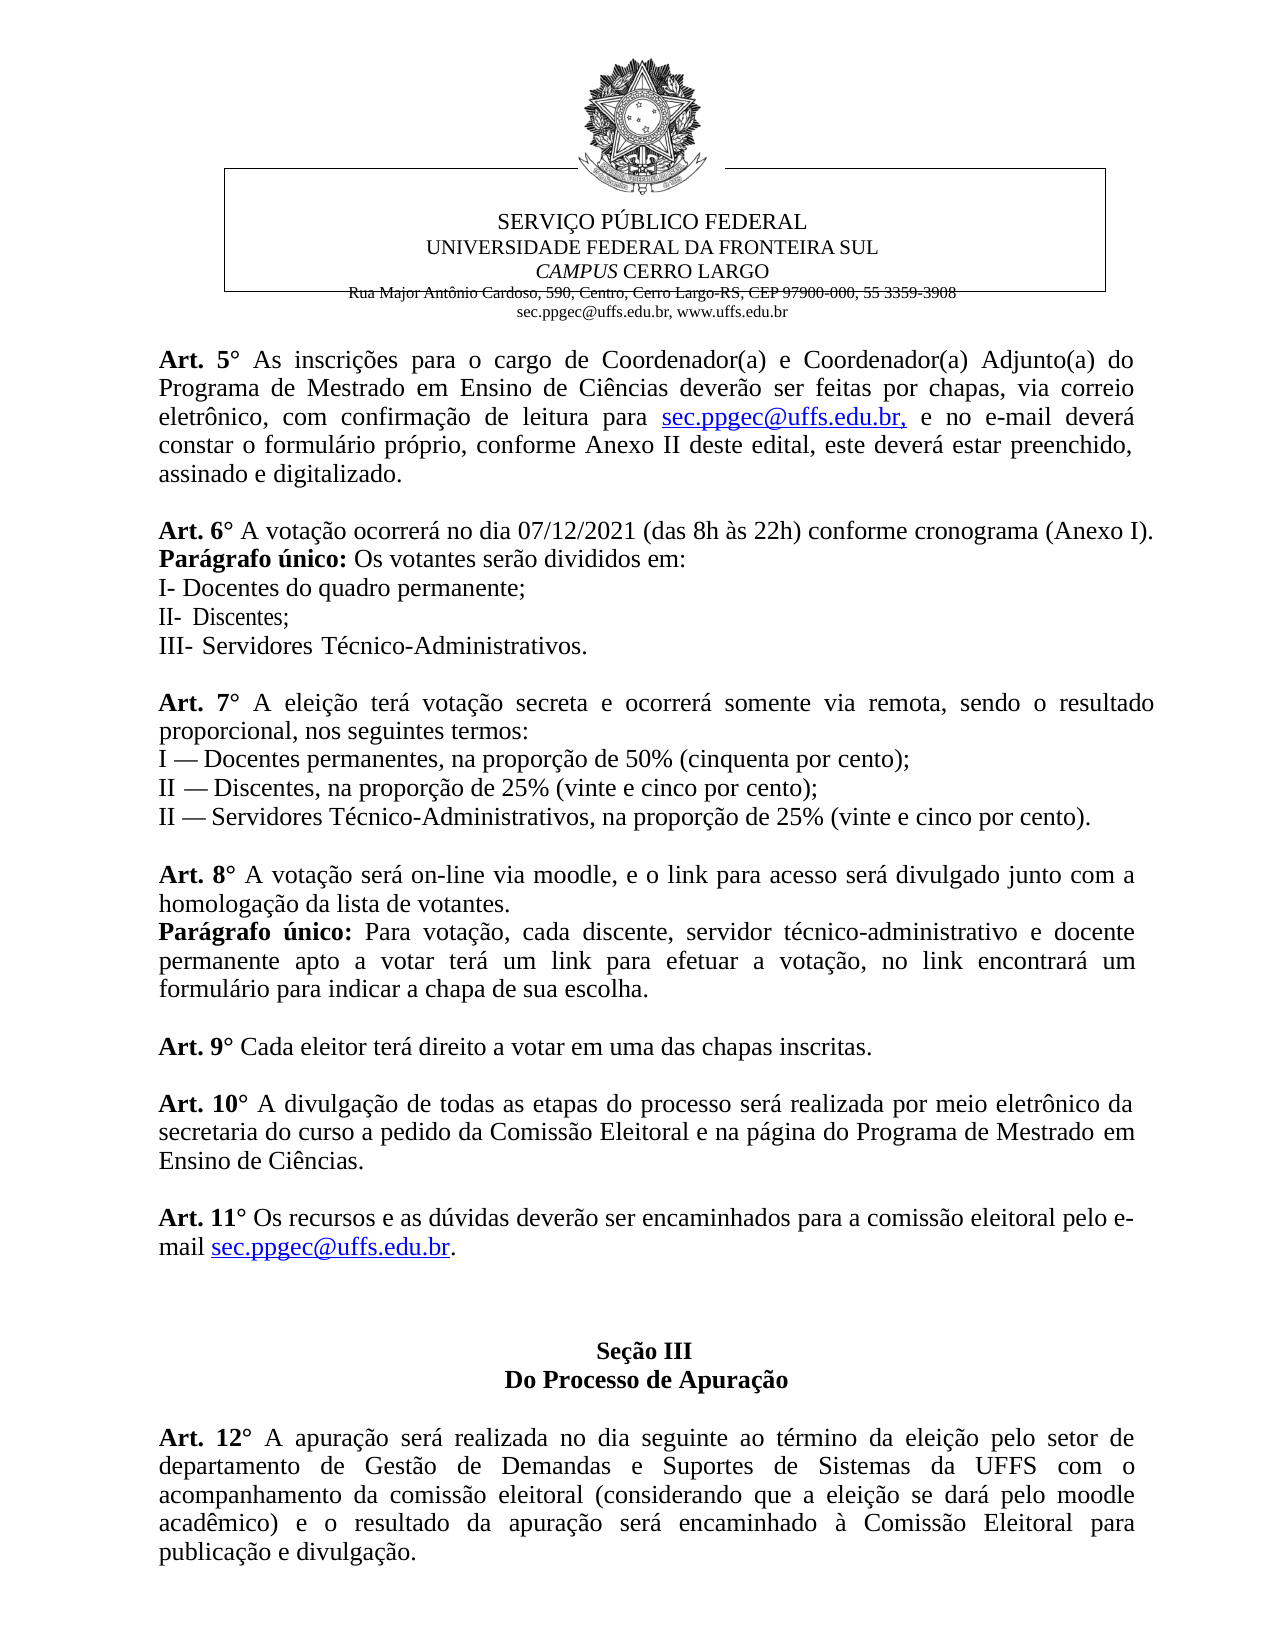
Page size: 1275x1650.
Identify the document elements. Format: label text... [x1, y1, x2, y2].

text Art. 9° Cada eleitor terá direito a votar em uma das chapas inscritas. [158, 1031, 1157, 1061]
text Art. 11° Os recursos e as dúvidas deverão ser encaminhados para a comissão eleitoral pelo e-mail sec.ppgec@uffs.edu.br. [158, 1204, 1135, 1261]
list — Docentes permanentes, na proporção de 50% (cinquenta por cento); [158, 745, 1157, 773]
text Art. 12° A apuração será realizada no dia seguinte ao término da eleição pelo setor de departamento de Gestão de Demandas e Suportes de Sistemas da UFFS com o acompanhamento da comissão eleitoral (considerando que a eleição se dará pelo moodle acadêmico) e o resultado da apuração será encaminhado à Comissão Eleitoral para publicação e divulgação. [158, 1423, 1136, 1566]
text Seção III [188, 1337, 1101, 1365]
text II — Servidores Técnico-Administrativos, na proporção de 25% (vinte e cinco por cento). [158, 802, 1157, 832]
text Parágrafo único: Os votantes serão divididos em: [159, 545, 1157, 574]
text Art. 6° A votação ocorrerá no dia 07/12/2021 (das 8h às 22h) conforme cronograma (Anexo I). [158, 516, 1157, 545]
text Art. 8° A votação será on-line via moodle, e o link para acesso será divulgado junto com a homologação da lista de votantes. [158, 860, 1136, 918]
text Art. 10° A divulgação de todas as etapas do processo será realizada por meio eletrônico da secretaria do curso a pedido da Comissão Eleitoral e na página do Programa de Mestrado em Ensino de Ciências. [158, 1089, 1135, 1175]
subtitle Do Processo de Apuração [192, 1365, 1101, 1395]
list Docentes do quadro permanente; [158, 574, 620, 602]
text Art. 7° A eleição terá votação secreta e ocorrerá somente via remota, sendo o resultado proporcional, nos seguintes termos: [158, 688, 1157, 745]
list Servidores Técnico-Administrativos. [158, 631, 1157, 660]
list Discentes; [158, 602, 354, 631]
list — Discentes, na proporção de 25% (vinte e cinco por cento); [158, 773, 1157, 802]
text Art. 5° As inscrições para o cargo de Coordenador(a) e Coordenador(a) Adjunto(a) do Programa de Mestrado em Ensino de Ciências deverão ser feitas por chapas, via correio eletrônico, com confirmação de leitura para sec.ppgec@uffs.edu.br, e no e-mail deverá constar o formulário próprio, conforme Anexo II deste edital, este deverá estar preenchido, assinado e digitalizado. [158, 345, 1135, 488]
text Parágrafo único: Para votação, cada discente, servidor técnico-administrativo e docente permanente apto a votar terá um link para efetuar a votação, no link encontrará um formulário para indicar a chapa de sua escolha. [158, 918, 1136, 1003]
